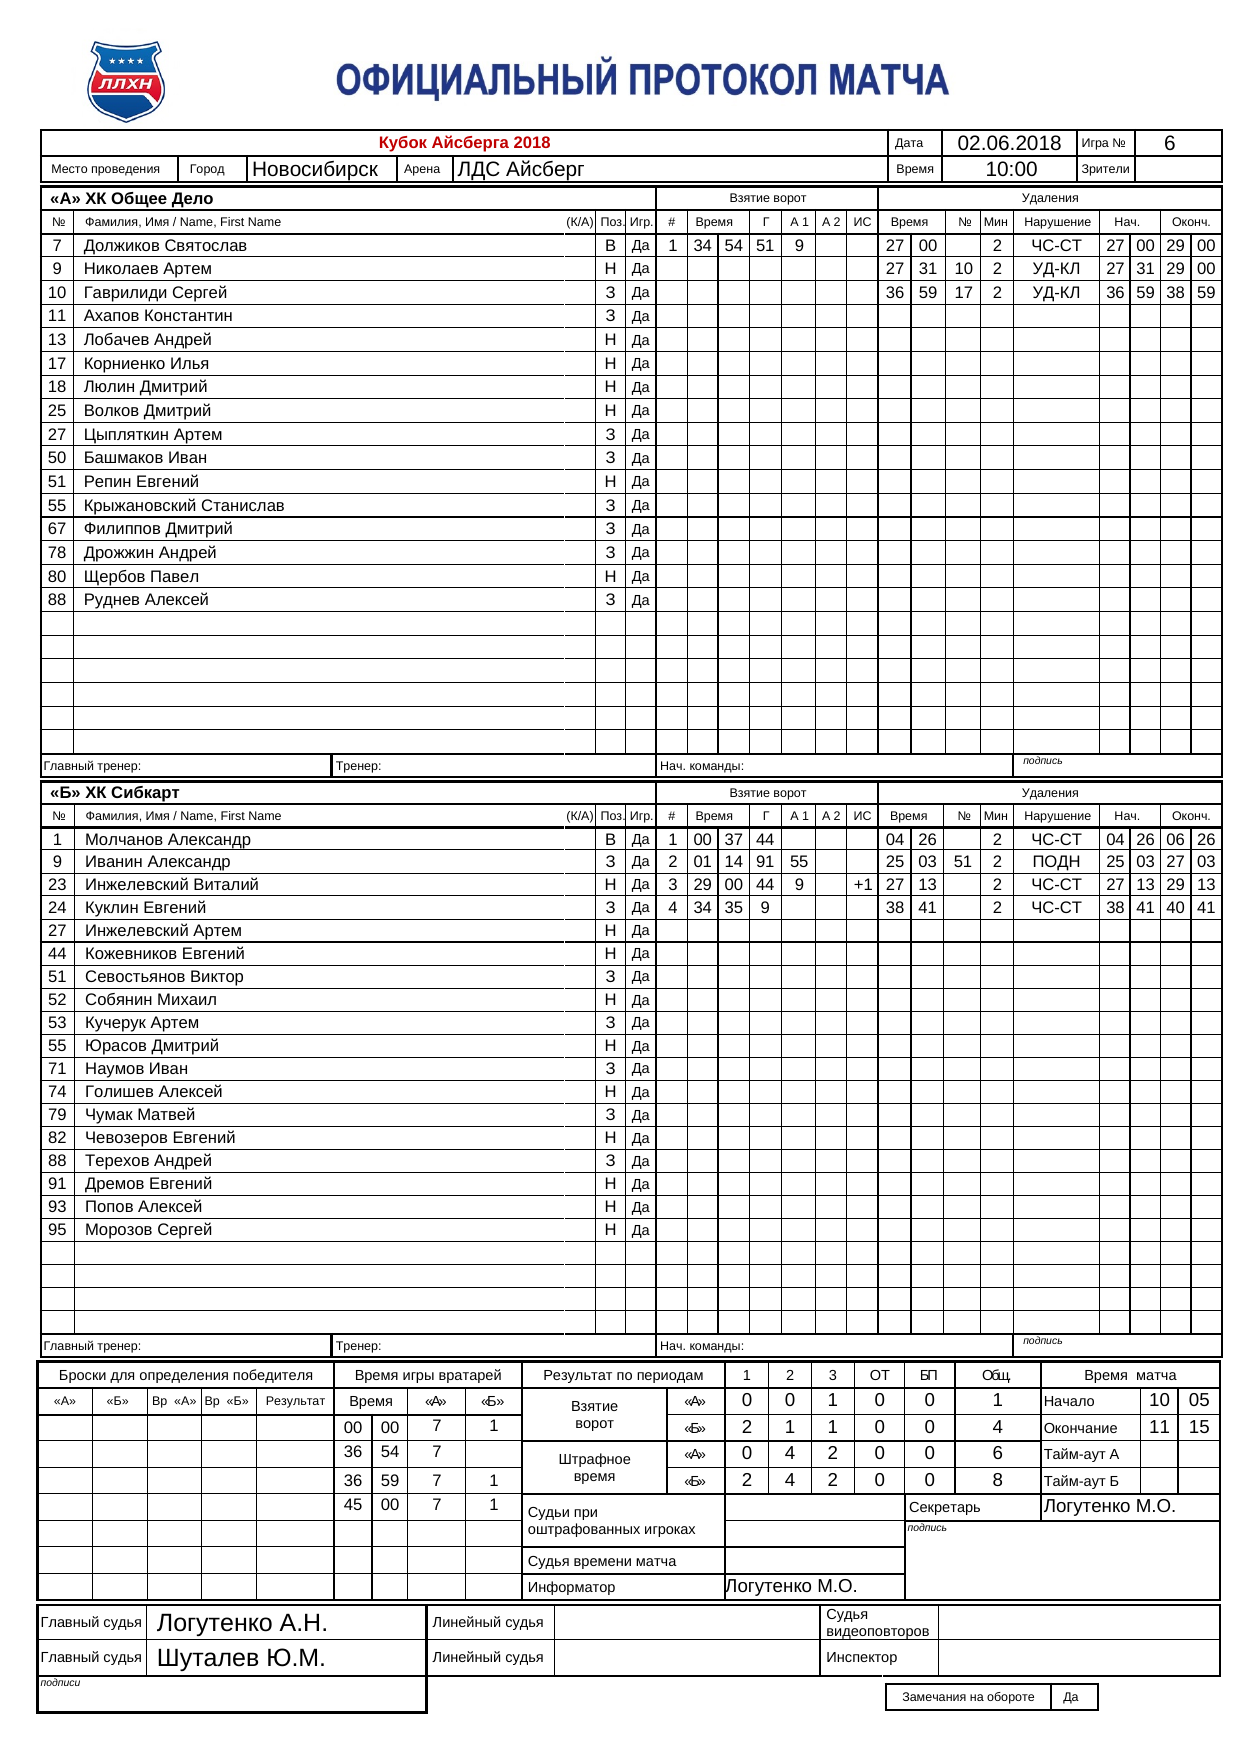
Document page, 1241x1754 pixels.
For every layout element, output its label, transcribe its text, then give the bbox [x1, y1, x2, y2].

table_cell [42, 683, 73, 706]
table_cell УД-КЛ [1014, 257, 1099, 280]
table_cell [981, 1058, 1013, 1079]
table_cell [565, 235, 595, 256]
table_cell [879, 707, 910, 729]
table_cell [782, 305, 815, 327]
table_cell Николаев Артем [74, 257, 564, 280]
table_cell 10 [946, 257, 980, 280]
table_cell [93, 1494, 147, 1520]
table_cell [1131, 541, 1160, 564]
table_cell [719, 470, 749, 493]
table_cell Севостьянов Виктор [75, 966, 564, 987]
table_cell [688, 446, 717, 469]
table_cell [555, 1606, 819, 1639]
table_cell Н [596, 943, 625, 964]
table_cell ЧС-СТ [1014, 896, 1099, 918]
table_cell [657, 1196, 687, 1218]
table_cell [816, 423, 846, 445]
table_cell [782, 328, 815, 351]
table_cell [750, 423, 781, 445]
table_cell [782, 1104, 815, 1126]
table_cell Штрафное время [523, 1442, 666, 1493]
table_cell [1100, 1058, 1129, 1079]
table_cell [944, 1150, 980, 1172]
table_cell [93, 1547, 147, 1573]
table_cell [816, 659, 846, 682]
table_cell [1014, 1173, 1099, 1195]
table_cell Да [626, 470, 655, 493]
table_cell [93, 1521, 147, 1546]
table_cell [1161, 989, 1190, 1011]
table_cell [626, 730, 655, 753]
table_cell [148, 1574, 201, 1599]
table_cell 36 [1100, 281, 1129, 303]
table_cell [565, 565, 595, 587]
table_cell [1100, 470, 1129, 493]
table_cell [750, 989, 781, 1011]
table_cell [879, 352, 910, 374]
table_cell [1014, 636, 1099, 658]
table_cell Да [626, 874, 655, 895]
table_cell 41 [1192, 896, 1221, 918]
table_cell 55 [42, 494, 73, 516]
table_cell [1161, 943, 1190, 964]
table_cell [1192, 966, 1221, 987]
table_cell [1014, 1104, 1099, 1126]
table_cell [75, 1311, 564, 1333]
table_cell [879, 588, 910, 611]
table_cell [1014, 1311, 1099, 1333]
table_cell [1192, 423, 1221, 445]
table_cell [657, 1219, 687, 1241]
table_cell [719, 328, 749, 351]
table_cell [981, 989, 1013, 1011]
table_header Общ. [956, 1363, 1040, 1387]
table_cell [565, 989, 595, 1011]
table_cell [657, 1058, 687, 1079]
table_cell [408, 1521, 465, 1546]
table_cell [1192, 612, 1221, 634]
table_cell [750, 1058, 781, 1079]
table_cell [847, 1311, 877, 1333]
table_cell 1 [42, 829, 74, 849]
table_cell [1131, 1219, 1160, 1241]
table_cell Дремов Евгений [75, 1173, 564, 1195]
table_cell [981, 612, 1013, 634]
table_cell Секретарь [906, 1495, 1040, 1520]
table_cell [565, 281, 595, 303]
table_cell 80 [42, 565, 73, 587]
table_cell Н [596, 1127, 625, 1149]
table_cell [847, 683, 877, 706]
table_cell 1 [769, 1415, 811, 1440]
table_cell [1100, 659, 1129, 682]
table_header БП [905, 1363, 954, 1387]
table_cell [847, 423, 877, 445]
table_cell [1161, 1311, 1190, 1333]
table_cell [946, 612, 980, 634]
table_cell 74 [42, 1081, 74, 1103]
table_cell Поз. [596, 805, 625, 826]
table_cell [847, 1150, 877, 1172]
table_cell [1192, 1104, 1221, 1126]
table_cell [816, 1012, 846, 1033]
table_cell 82 [42, 1127, 74, 1149]
table_cell [750, 1311, 781, 1333]
table_cell [42, 707, 73, 729]
table_cell 45 [335, 1494, 371, 1520]
table_cell [719, 446, 749, 469]
table_cell подпись [1014, 755, 1221, 776]
table_cell [688, 1081, 717, 1103]
table_cell [946, 707, 980, 729]
table_cell Шуталев Ю.М. [147, 1640, 425, 1675]
table_cell [912, 328, 945, 351]
table_cell [657, 565, 687, 587]
table_cell 67 [42, 518, 73, 540]
table_cell [946, 376, 980, 398]
table_cell З [596, 850, 625, 872]
table_cell [565, 1196, 595, 1218]
table_cell Должиков Святослав [74, 235, 564, 256]
table_cell [1161, 470, 1190, 493]
table_cell [816, 1127, 846, 1149]
table_cell [657, 636, 687, 658]
table_cell [981, 352, 1013, 374]
table_cell [565, 896, 595, 918]
table_cell [257, 1468, 333, 1493]
table_header Удаления [879, 188, 1221, 209]
table_cell [912, 1035, 943, 1057]
table_cell [565, 1311, 595, 1333]
table_cell [847, 281, 877, 303]
table_cell «А» [668, 1442, 724, 1467]
table_header Время игры вратарей [335, 1363, 521, 1387]
table_cell [847, 1127, 877, 1149]
table_cell [1192, 636, 1221, 658]
table_cell [1100, 1150, 1129, 1172]
table_cell [939, 1640, 1219, 1675]
table_cell [1014, 423, 1099, 445]
table_cell [719, 376, 749, 398]
table_cell 41 [1131, 896, 1160, 918]
table_cell [1014, 1127, 1099, 1149]
table_cell [912, 707, 945, 729]
table_cell [912, 470, 945, 493]
table_cell [879, 1196, 910, 1218]
table_cell [1100, 1288, 1129, 1310]
table_cell Корниенко Илья [74, 352, 564, 374]
table_cell [1192, 730, 1221, 753]
table_cell [1131, 399, 1160, 422]
table_cell [1131, 1311, 1160, 1333]
table_cell Главный судья [39, 1606, 146, 1639]
table_cell Н [596, 257, 625, 280]
table_cell 06 [1161, 829, 1190, 849]
table_cell [816, 1265, 846, 1287]
table_cell [626, 683, 655, 706]
table_cell [1100, 1081, 1129, 1103]
table_cell [1161, 1219, 1190, 1241]
table_cell [257, 1521, 333, 1546]
table_cell подписи [39, 1677, 425, 1711]
table_cell А 2 [816, 211, 846, 233]
table_cell [944, 943, 980, 964]
table_cell Тайм-аут Б [1042, 1468, 1140, 1493]
table_cell З [596, 541, 625, 564]
table_cell Судья времени матча [523, 1548, 724, 1573]
table_cell Время [879, 805, 943, 826]
table_cell [981, 1196, 1013, 1218]
table_cell [1131, 683, 1160, 706]
table_cell [565, 328, 595, 351]
table_cell [1161, 683, 1190, 706]
table_cell Н [596, 352, 625, 374]
table_cell [816, 541, 846, 564]
table_cell [782, 541, 815, 564]
table_cell [1192, 1219, 1221, 1241]
table_cell [719, 305, 749, 327]
table_cell [688, 636, 717, 658]
table_cell 0 [905, 1442, 954, 1467]
table_cell [912, 989, 943, 1011]
table_cell Информатор [523, 1575, 724, 1599]
table_cell [42, 730, 73, 753]
table_cell Да [626, 1173, 655, 1195]
table_cell [750, 1012, 781, 1033]
table_cell [657, 707, 687, 729]
table_cell Да [626, 423, 655, 445]
table_cell [1131, 423, 1160, 445]
table_cell [719, 281, 749, 303]
table_cell З [596, 305, 625, 327]
table_cell ИС [847, 211, 877, 233]
table_cell [202, 1468, 256, 1493]
table_cell [750, 446, 781, 469]
table_cell [1161, 305, 1190, 327]
table_cell [1161, 1173, 1190, 1195]
table_cell 29 [1161, 257, 1190, 280]
table_cell [565, 730, 595, 753]
table_cell [1161, 494, 1190, 516]
table_cell [596, 1265, 625, 1287]
table_cell 4 [657, 896, 687, 918]
table_cell [1014, 1219, 1099, 1241]
table_cell Н [596, 376, 625, 398]
table_cell [688, 470, 717, 493]
table_cell [1014, 1150, 1099, 1172]
table_cell [1161, 518, 1190, 540]
table_cell [816, 565, 846, 587]
table_cell [981, 943, 1013, 964]
table_cell [1014, 683, 1099, 706]
table_cell 31 [912, 257, 945, 280]
table_cell [719, 730, 749, 753]
table_cell «Б» [668, 1468, 724, 1493]
table_cell Да [626, 829, 655, 849]
table_cell [688, 1035, 717, 1057]
table_cell [257, 1494, 333, 1520]
table_cell [202, 1574, 256, 1599]
table_cell [981, 730, 1013, 753]
table_header Взятие ворот [657, 783, 877, 803]
table_cell 0 [769, 1389, 811, 1413]
table_cell 4 [956, 1415, 1040, 1440]
table_cell 37 [719, 829, 749, 849]
table_cell 2 [981, 257, 1013, 280]
table_cell [847, 518, 877, 540]
table_cell [912, 494, 945, 516]
table_cell [657, 1104, 687, 1126]
table_cell [1100, 1242, 1129, 1264]
table_cell [782, 1127, 815, 1149]
table_cell [1100, 376, 1129, 398]
table_cell З [596, 281, 625, 303]
table_cell [750, 683, 781, 706]
table_cell [782, 1058, 815, 1079]
table_cell [335, 1547, 371, 1573]
table_cell [750, 1265, 781, 1287]
table_cell [847, 1288, 877, 1310]
table_cell [912, 352, 945, 374]
table_cell Фамилия, Имя / Name, First Name [75, 805, 565, 826]
table_cell Фамилия, Имя / Name, First Name [74, 211, 565, 233]
table_cell [373, 1574, 407, 1599]
table_cell [726, 1521, 904, 1546]
table_cell 7 [408, 1494, 465, 1520]
table_cell [816, 1173, 846, 1195]
table_cell 7 [408, 1441, 465, 1467]
table_cell Да [626, 966, 655, 987]
table_cell [946, 399, 980, 422]
table_cell [879, 920, 910, 941]
table_cell [816, 730, 846, 753]
table_cell [750, 920, 781, 941]
table_cell Окончание [1042, 1415, 1140, 1440]
table_cell [782, 1173, 815, 1195]
table_cell [782, 707, 815, 729]
table_cell [626, 1288, 655, 1310]
table_cell [657, 399, 687, 422]
table_cell [879, 565, 910, 587]
table_cell Цыпляткин Артем [74, 423, 564, 445]
table_cell [42, 1311, 74, 1333]
table_cell [719, 1196, 749, 1218]
table_cell [946, 541, 980, 564]
table_cell [148, 1494, 201, 1520]
table_cell [257, 1416, 333, 1440]
table_cell [782, 518, 815, 540]
table_cell [847, 966, 877, 987]
table_cell [944, 1288, 980, 1310]
table_cell [912, 920, 943, 941]
table_cell [1014, 518, 1099, 540]
table_cell [565, 920, 595, 941]
table_cell [912, 612, 945, 634]
table_cell 54 [373, 1441, 407, 1467]
table_cell [75, 1288, 564, 1310]
table_cell 2 [981, 874, 1013, 895]
table_cell [1131, 1035, 1160, 1057]
table_cell [981, 1219, 1013, 1241]
table_cell [750, 470, 781, 493]
table_cell 27 [879, 257, 910, 280]
table_cell 27 [1100, 874, 1129, 895]
table_cell [596, 636, 625, 658]
table_cell [912, 423, 945, 445]
table_cell [879, 470, 910, 493]
table_cell [688, 281, 717, 303]
table_cell 27 [879, 235, 910, 256]
table_cell [565, 257, 595, 280]
table_cell 7 [408, 1468, 465, 1493]
table_cell [816, 966, 846, 987]
table_header Замечания на обороте [887, 1685, 1050, 1709]
table_cell [202, 1521, 256, 1546]
table_cell № [944, 805, 980, 826]
table_cell [879, 518, 910, 540]
table_cell [1161, 376, 1190, 398]
table_cell [719, 683, 749, 706]
table_cell [816, 1035, 846, 1057]
table_cell З [596, 1150, 625, 1172]
table_header Результат по периодам [523, 1363, 724, 1387]
table_cell [688, 541, 717, 564]
table_cell [782, 446, 815, 469]
table_cell [565, 446, 595, 469]
table_cell [879, 446, 910, 469]
table_cell Да [626, 376, 655, 398]
table_cell [42, 1288, 74, 1310]
table_cell [1100, 1012, 1129, 1033]
table_cell [782, 636, 815, 658]
table_cell Н [596, 399, 625, 422]
table_cell [946, 305, 980, 327]
table_cell [688, 423, 717, 445]
table_cell [688, 989, 717, 1011]
table_cell Попов Алексей [75, 1196, 564, 1218]
table_cell Нач. команды: [657, 1335, 1012, 1356]
table_cell [1131, 376, 1160, 398]
table_cell З [596, 896, 625, 918]
table_cell [1161, 612, 1190, 634]
table_cell [1192, 1127, 1221, 1149]
table_cell [1131, 1288, 1160, 1310]
table_cell [912, 1081, 943, 1103]
table_cell [1014, 1058, 1099, 1079]
table_cell [782, 920, 815, 941]
table_cell [782, 683, 815, 706]
table_cell [816, 1081, 846, 1103]
table_cell [750, 707, 781, 729]
table_cell # [657, 805, 687, 826]
table_cell [719, 612, 749, 634]
table_cell З [596, 1058, 625, 1079]
table_cell [565, 305, 595, 327]
table_cell [1161, 1127, 1190, 1149]
table_cell [565, 874, 595, 895]
table_cell [1100, 920, 1129, 941]
table_cell Н [596, 1035, 625, 1057]
table_cell [148, 1416, 201, 1440]
table_cell [565, 966, 595, 987]
table_cell [944, 829, 980, 849]
table_cell [565, 612, 595, 634]
table_cell [879, 305, 910, 327]
table_cell 95 [42, 1219, 74, 1241]
table_header Да [1052, 1685, 1097, 1709]
table_cell [847, 1035, 877, 1057]
table_cell [847, 896, 877, 918]
table_cell 2 [981, 850, 1013, 872]
table_cell [847, 730, 877, 753]
table_cell [1131, 636, 1160, 658]
table_cell [657, 518, 687, 540]
table_cell [782, 376, 815, 398]
table_cell 79 [42, 1104, 74, 1126]
table_cell [981, 423, 1013, 445]
table_cell [1131, 1012, 1160, 1033]
table_cell [657, 943, 687, 964]
table_cell 0 [726, 1389, 768, 1413]
table_cell Н [596, 920, 625, 941]
table_cell [688, 1127, 717, 1149]
table_cell [981, 1242, 1013, 1264]
table_cell [782, 352, 815, 374]
table_cell [719, 1288, 749, 1310]
table_cell 38 [1161, 281, 1190, 303]
table_cell 01 [688, 850, 717, 872]
table_cell [657, 1081, 687, 1103]
table_cell [657, 1173, 687, 1195]
table_cell [750, 518, 781, 540]
table_cell [816, 494, 846, 516]
table_cell [847, 943, 877, 964]
table_cell [816, 352, 846, 374]
table_cell [981, 659, 1013, 682]
table_cell [879, 1012, 910, 1033]
table_cell [879, 1127, 910, 1149]
table_cell 24 [42, 896, 74, 918]
table_cell [912, 1219, 943, 1241]
table_cell [93, 1416, 147, 1440]
table_cell 05 [1179, 1389, 1219, 1413]
table_cell З [596, 518, 625, 540]
table_cell [719, 659, 749, 682]
table_cell 2 [981, 896, 1013, 918]
table_cell [719, 541, 749, 564]
table_cell Ахапов Константин [74, 305, 564, 327]
table_cell [847, 494, 877, 516]
table_cell [408, 1547, 465, 1573]
table_cell [944, 1196, 980, 1218]
table_cell [981, 588, 1013, 611]
table_cell [816, 850, 846, 872]
table_cell А 1 [782, 211, 815, 233]
table_cell [688, 1012, 717, 1033]
table_cell [879, 659, 910, 682]
table_cell Филиппов Дмитрий [74, 518, 564, 540]
table_cell [1131, 943, 1160, 964]
table_cell Н [596, 1196, 625, 1218]
table_cell [1192, 1265, 1221, 1287]
table_cell [42, 636, 73, 658]
table_cell Нарушение [1014, 805, 1099, 826]
table_cell Город [179, 157, 246, 181]
table_cell Нач. [1100, 211, 1160, 233]
table_cell [946, 730, 980, 753]
table_cell Да [626, 1081, 655, 1103]
table_cell «А» [39, 1389, 92, 1413]
table_cell [1192, 518, 1221, 540]
table_cell 27 [42, 423, 73, 445]
table_cell [847, 328, 877, 351]
table_cell 2 [657, 850, 687, 872]
table_cell А 1 [782, 805, 815, 826]
table_cell [847, 399, 877, 422]
table_cell [688, 1173, 717, 1195]
table_cell [565, 850, 595, 872]
table_cell Репин Евгений [74, 470, 564, 493]
table_cell [719, 966, 749, 987]
table_cell [750, 1150, 781, 1172]
table_cell [1131, 989, 1160, 1011]
table_cell Нач. [1100, 805, 1160, 826]
table_cell 36 [335, 1441, 371, 1467]
table_cell 17 [42, 352, 73, 374]
table_cell [1192, 494, 1221, 516]
table_cell [782, 966, 815, 987]
table_cell [944, 989, 980, 1011]
table_cell 6 [956, 1442, 1040, 1467]
table_cell [750, 1081, 781, 1103]
table_cell [688, 659, 717, 682]
table_cell [1014, 1081, 1099, 1103]
table_cell [847, 305, 877, 327]
table_cell Гаврилиди Сергей [74, 281, 564, 303]
table_cell [1161, 328, 1190, 351]
table_cell Начало [1042, 1389, 1140, 1413]
table_cell [1100, 943, 1129, 964]
table_cell [657, 920, 687, 941]
table_header Кубок Айсберга 2018 [42, 131, 887, 155]
table_cell Крыжановский Станислав [74, 494, 564, 516]
table_cell [981, 1311, 1013, 1333]
table_cell [1161, 541, 1190, 564]
table_cell [750, 1196, 781, 1218]
table_cell [688, 1104, 717, 1126]
table_cell [912, 399, 945, 422]
table_cell 7 [42, 235, 73, 256]
table_cell З [596, 588, 625, 611]
table_cell Оконч. [1161, 211, 1221, 233]
table_cell [879, 494, 910, 516]
table_cell [782, 1265, 815, 1287]
table_cell 11 [1141, 1415, 1177, 1440]
table_cell 53 [42, 1012, 74, 1033]
table_cell [816, 446, 846, 469]
table_cell [946, 494, 980, 516]
table_cell [1014, 541, 1099, 564]
table_cell [816, 896, 846, 918]
table_cell [719, 1081, 749, 1103]
table_cell 0 [855, 1442, 904, 1467]
table_cell [1161, 730, 1190, 753]
table_cell [981, 565, 1013, 587]
table_cell [657, 1035, 687, 1057]
table_cell [719, 257, 749, 280]
table_cell 13 [1131, 874, 1160, 895]
table_cell Н [596, 989, 625, 1011]
table_cell Время [688, 211, 749, 233]
table_cell [816, 399, 846, 422]
table_cell [93, 1574, 147, 1599]
table_cell [912, 565, 945, 587]
table_cell [750, 1173, 781, 1195]
table_cell [847, 470, 877, 493]
table_cell Да [626, 281, 655, 303]
table_cell Н [596, 565, 625, 587]
table_cell [565, 1058, 595, 1079]
table_cell «А» [668, 1389, 724, 1413]
table_cell [912, 1173, 943, 1195]
table_cell [657, 1127, 687, 1149]
table_cell 00 [912, 235, 945, 256]
table_cell [719, 707, 749, 729]
table_cell 00 [688, 829, 717, 849]
table_cell Игр. [626, 211, 655, 233]
table_cell [816, 707, 846, 729]
table_cell [1100, 518, 1129, 540]
table_cell Дрожжин Андрей [74, 541, 564, 564]
table_header 1 [726, 1363, 768, 1387]
table_cell [1192, 305, 1221, 327]
table_cell 2 [812, 1442, 854, 1467]
table_cell [1141, 1468, 1177, 1493]
table_cell З [596, 423, 625, 445]
table_cell [39, 1441, 92, 1467]
table_cell 9 [750, 896, 781, 918]
table_cell 00 [1192, 235, 1221, 256]
table_cell [719, 1058, 749, 1079]
table_cell [912, 376, 945, 398]
table_cell Да [626, 1196, 655, 1218]
table_cell [816, 235, 846, 256]
table_cell 10 [1141, 1389, 1177, 1413]
table_cell [946, 470, 980, 493]
table_cell 27 [1100, 257, 1129, 280]
table_cell [847, 352, 877, 374]
table_cell [782, 1081, 815, 1103]
table_cell [466, 1547, 521, 1573]
table_cell [719, 943, 749, 964]
table_cell [1161, 1104, 1190, 1126]
table_cell [565, 1219, 595, 1241]
table_cell 17 [946, 281, 980, 303]
table_cell [1192, 565, 1221, 587]
table_cell Кожевников Евгений [75, 943, 564, 964]
table_cell [782, 399, 815, 422]
table_cell 29 [1161, 235, 1190, 256]
table_cell УД-КЛ [1014, 281, 1099, 303]
table_cell [782, 659, 815, 682]
table_cell [1131, 352, 1160, 374]
table_cell [847, 565, 877, 587]
table_cell [74, 659, 564, 682]
table_cell Голишев Алексей [75, 1081, 564, 1103]
table_cell [816, 588, 846, 611]
table_cell [1192, 1012, 1221, 1033]
table_cell [750, 1035, 781, 1057]
table_cell [1161, 1150, 1190, 1172]
table_cell [816, 1150, 846, 1172]
table_cell [981, 1173, 1013, 1195]
table_cell 25 [1100, 850, 1129, 872]
table_cell [565, 829, 595, 849]
table_cell 88 [42, 588, 73, 611]
table_cell [944, 1012, 980, 1033]
table_cell [750, 328, 781, 351]
table_cell [719, 1012, 749, 1033]
table_cell [1100, 1035, 1129, 1057]
table_cell [879, 683, 910, 706]
table_cell [1192, 1288, 1221, 1310]
table_cell [1131, 588, 1160, 611]
table_cell [912, 541, 945, 564]
table_cell [816, 1219, 846, 1241]
table_cell [816, 470, 846, 493]
table_cell [1100, 588, 1129, 611]
table_cell [879, 376, 910, 398]
table_cell [939, 1606, 1219, 1639]
table_cell Да [626, 1035, 655, 1057]
table_cell [750, 1127, 781, 1149]
table_header Дата [889, 131, 941, 155]
table_cell [1192, 659, 1221, 682]
table_cell [1161, 1196, 1190, 1218]
table_cell [816, 612, 846, 634]
table_cell 51 [944, 850, 980, 872]
table_cell [565, 1012, 595, 1033]
table_cell Вр «Б» [202, 1389, 256, 1413]
table_cell [657, 305, 687, 327]
table_cell 38 [879, 896, 910, 918]
table_cell 04 [879, 829, 910, 849]
table_cell [596, 1288, 625, 1310]
table_cell Да [626, 1104, 655, 1126]
table_cell Мин [981, 211, 1013, 233]
table_cell [74, 636, 564, 658]
table_cell [657, 683, 687, 706]
table_cell [1161, 588, 1190, 611]
table_cell [1161, 659, 1190, 682]
table_cell [750, 565, 781, 587]
table_cell [565, 707, 595, 729]
table_cell 41 [912, 896, 943, 918]
table_cell 9 [782, 235, 815, 256]
table_cell [657, 1311, 687, 1333]
table_cell [782, 1150, 815, 1172]
table_cell [879, 1035, 910, 1057]
table_cell Н [596, 1219, 625, 1241]
table_cell 0 [905, 1389, 954, 1413]
table_cell [782, 423, 815, 445]
table_cell [912, 683, 945, 706]
table_cell [944, 1058, 980, 1079]
table_cell [847, 588, 877, 611]
table_cell [816, 281, 846, 303]
table_cell [688, 494, 717, 516]
table_cell [782, 612, 815, 634]
table_cell 93 [42, 1196, 74, 1218]
table_cell Главный судья [39, 1640, 146, 1675]
table_cell [688, 305, 717, 327]
table_cell [912, 730, 945, 753]
table_cell [688, 1219, 717, 1241]
table_cell 91 [750, 850, 781, 872]
table_header «Б» ХК Сибкарт [42, 783, 655, 803]
table_cell [981, 376, 1013, 398]
table_cell подпись [906, 1522, 1219, 1599]
table_cell [719, 920, 749, 941]
table_cell [981, 1288, 1013, 1310]
table_cell [1100, 423, 1129, 445]
table_cell Г [750, 211, 781, 233]
table_cell [750, 1219, 781, 1241]
table_cell [750, 257, 781, 280]
table_cell Время [335, 1389, 407, 1413]
table_cell [719, 1242, 749, 1264]
table_cell [1100, 1173, 1129, 1195]
table_cell [912, 1058, 943, 1079]
table_cell «Б» [93, 1389, 147, 1413]
table_cell [657, 376, 687, 398]
table_cell 03 [1131, 850, 1160, 872]
table_cell [466, 1521, 521, 1546]
table_cell [1192, 328, 1221, 351]
table_cell [847, 612, 877, 634]
table_cell 51 [750, 235, 781, 256]
table_cell Мин [981, 805, 1013, 826]
table_cell [879, 943, 910, 964]
table_cell [782, 470, 815, 493]
table_cell 4 [769, 1468, 811, 1493]
table_cell 44 [750, 874, 781, 895]
table_cell подпись [1014, 1335, 1221, 1356]
table_cell Да [626, 1150, 655, 1172]
table_cell 29 [688, 874, 717, 895]
table_cell [879, 1104, 910, 1126]
table_cell [75, 1242, 564, 1264]
table_cell [565, 1288, 595, 1310]
table_cell [944, 896, 980, 918]
table_cell [1131, 659, 1160, 682]
table_cell Время [889, 157, 941, 181]
table_cell [912, 446, 945, 469]
table_cell [944, 1104, 980, 1126]
table_cell [816, 376, 846, 398]
table_cell [981, 446, 1013, 469]
table_cell [1131, 707, 1160, 729]
table_cell [946, 565, 980, 587]
table_cell [944, 1081, 980, 1103]
table_cell [750, 659, 781, 682]
table_cell [1014, 612, 1099, 634]
table_cell [1014, 1288, 1099, 1310]
table_cell [847, 1058, 877, 1079]
table_cell Морозов Сергей [75, 1219, 564, 1241]
table_cell [148, 1468, 201, 1493]
table_cell [657, 989, 687, 1011]
table_cell 88 [42, 1150, 74, 1172]
table_cell [565, 518, 595, 540]
table_cell 2 [981, 829, 1013, 849]
table_cell [1100, 730, 1129, 753]
table_cell [816, 636, 846, 658]
table_cell Логутенко М.О. [1042, 1495, 1219, 1520]
table_cell [782, 281, 815, 303]
table_cell [565, 683, 595, 706]
table_cell [847, 1173, 877, 1195]
table_cell 00 [1131, 235, 1160, 256]
table_cell 27 [1100, 235, 1129, 256]
table_cell [657, 612, 687, 634]
table_cell [912, 1012, 943, 1033]
table_cell [847, 1081, 877, 1103]
table_cell [148, 1547, 201, 1573]
table_cell № [946, 211, 980, 233]
table_cell 00 [373, 1416, 407, 1440]
table_cell [1014, 920, 1099, 941]
table_cell [981, 683, 1013, 706]
table_cell «А» [408, 1389, 465, 1413]
table_cell [912, 305, 945, 327]
table_cell [782, 730, 815, 753]
table_cell [1161, 966, 1190, 987]
table_cell [93, 1468, 147, 1493]
table_cell ПОДН [1014, 850, 1099, 872]
table_cell [1131, 1104, 1160, 1126]
table_cell [750, 541, 781, 564]
table_cell [1014, 1035, 1099, 1057]
table_cell «Б» [668, 1415, 724, 1440]
table_cell [688, 588, 717, 611]
table_cell [912, 943, 943, 964]
table_cell № [42, 211, 73, 233]
table_cell [750, 1288, 781, 1310]
table_cell [1100, 966, 1129, 987]
table_cell [74, 612, 564, 634]
table_cell [1131, 920, 1160, 941]
table_cell [1192, 1081, 1221, 1103]
table_cell 1 [657, 829, 687, 849]
table_cell [816, 1311, 846, 1333]
table_cell Вр «А» [148, 1389, 201, 1413]
table_cell 44 [42, 943, 74, 964]
table_cell [1100, 399, 1129, 422]
table_cell [847, 989, 877, 1011]
table_cell [981, 920, 1013, 941]
table_cell 40 [1161, 896, 1190, 918]
table_cell Н [596, 470, 625, 493]
table_cell [879, 1288, 910, 1310]
table_cell 71 [42, 1058, 74, 1079]
table_cell [981, 305, 1013, 327]
table_cell Руднев Алексей [74, 588, 564, 611]
table_cell [1014, 399, 1099, 422]
table_cell [1131, 966, 1160, 987]
table_cell 13 [912, 874, 943, 895]
table_cell [39, 1574, 92, 1599]
table_cell [565, 494, 595, 516]
table_cell [657, 1242, 687, 1264]
table_cell [626, 1242, 655, 1264]
table_cell [1131, 1127, 1160, 1149]
table_cell [1100, 541, 1129, 564]
table_cell [1131, 612, 1160, 634]
table_cell [782, 588, 815, 611]
table_cell [1161, 352, 1190, 374]
table_cell [879, 989, 910, 1011]
table_cell Результат [257, 1389, 333, 1413]
table_cell [565, 1150, 595, 1172]
table_cell Тренер: [333, 1335, 655, 1356]
table_cell 1 [657, 235, 687, 256]
table_cell [816, 518, 846, 540]
table_cell [1014, 1265, 1099, 1287]
table_cell [1014, 588, 1099, 611]
table_cell [596, 730, 625, 753]
table_cell [657, 730, 687, 753]
table_cell [847, 829, 877, 849]
table_cell Иванин Александр [75, 850, 564, 872]
table_cell [688, 328, 717, 351]
table_cell [879, 730, 910, 753]
table_cell Тайм-аут А [1042, 1441, 1140, 1467]
table_cell [1161, 1242, 1190, 1264]
table_cell [981, 328, 1013, 351]
table_cell 10:00 [943, 157, 1076, 181]
table_cell 59 [1192, 281, 1221, 303]
table_cell [466, 1574, 521, 1599]
table_cell [946, 328, 980, 351]
table_cell [1161, 423, 1190, 445]
table_cell [750, 588, 781, 611]
table_cell 0 [855, 1389, 904, 1413]
table_cell [912, 1150, 943, 1172]
table_cell [1192, 1035, 1221, 1057]
table_cell [1014, 966, 1099, 987]
table_cell [981, 1265, 1013, 1287]
table_cell [688, 1242, 717, 1264]
table_cell Инспектор [821, 1640, 938, 1675]
table_cell [816, 1058, 846, 1079]
table_cell [1192, 920, 1221, 941]
table_cell Да [626, 588, 655, 611]
table_cell [688, 352, 717, 374]
table_cell [944, 1219, 980, 1241]
table_cell Нач. команды: [657, 755, 1012, 776]
table_cell Да [626, 518, 655, 540]
table_cell [944, 1265, 980, 1287]
table_header «А» ХК Общее Дело [42, 188, 655, 209]
table_cell [1100, 636, 1129, 658]
table_cell 2 [812, 1468, 854, 1493]
table_cell [555, 1640, 819, 1675]
table_cell [946, 636, 980, 658]
table_cell [1161, 565, 1190, 587]
table_cell Щербов Павел [74, 565, 564, 587]
table_cell 2 [981, 281, 1013, 303]
table_cell [719, 565, 749, 587]
table_cell [912, 1265, 943, 1287]
table_cell [1014, 1012, 1099, 1033]
table_cell [1131, 1196, 1160, 1218]
table_cell Собянин Михаил [75, 989, 564, 1011]
table_cell [1131, 565, 1160, 587]
table_cell 03 [1192, 850, 1221, 872]
table_cell ИС [847, 805, 877, 826]
table_cell [565, 943, 595, 964]
table_cell [847, 920, 877, 941]
table_cell ЛДС Айсберг [454, 157, 887, 181]
table_cell [750, 612, 781, 634]
table_cell [1014, 470, 1099, 493]
table_cell [782, 829, 815, 849]
table_cell [596, 612, 625, 634]
table_cell 18 [42, 376, 73, 398]
table_cell [1192, 470, 1221, 493]
table_cell [1100, 494, 1129, 516]
table_cell [1179, 1441, 1219, 1467]
table_cell [565, 1035, 595, 1057]
table_cell # [657, 211, 687, 233]
table_cell Кучерук Артем [75, 1012, 564, 1033]
table_cell [981, 518, 1013, 540]
table_cell [93, 1441, 147, 1467]
table_cell [981, 1035, 1013, 1057]
table_cell [1131, 1081, 1160, 1103]
table_cell [466, 1441, 521, 1467]
table_cell [1131, 730, 1160, 753]
table_cell Да [626, 850, 655, 872]
table_cell [981, 470, 1013, 493]
table_cell 54 [719, 235, 749, 256]
table_cell Да [626, 494, 655, 516]
table_cell [1100, 565, 1129, 587]
table_cell [883, 1677, 1220, 1681]
table_cell 25 [42, 399, 73, 422]
table_cell ЧС-СТ [1014, 829, 1099, 849]
table_cell [879, 423, 910, 445]
table_cell Чумак Матвей [75, 1104, 564, 1126]
table_cell [944, 1035, 980, 1057]
table_cell 78 [42, 541, 73, 564]
table_cell [944, 1127, 980, 1149]
table_cell [816, 1242, 846, 1264]
table_cell [981, 707, 1013, 729]
table_cell 9 [782, 874, 815, 895]
table_cell [946, 446, 980, 469]
table_cell 27 [42, 920, 74, 941]
table_cell [657, 352, 687, 374]
table_cell [847, 1219, 877, 1241]
table_cell [816, 328, 846, 351]
table_cell [782, 257, 815, 280]
table_cell [1100, 328, 1129, 351]
table_cell [202, 1494, 256, 1520]
table_cell Линейный судья [428, 1606, 554, 1639]
table_cell [74, 707, 564, 729]
table_cell [1131, 446, 1160, 469]
table_cell [1100, 305, 1129, 327]
table_cell [1014, 376, 1099, 398]
table_cell З [596, 446, 625, 469]
table_cell [688, 943, 717, 964]
table_cell Да [626, 1219, 655, 1241]
table_cell [782, 565, 815, 587]
table_cell З [596, 966, 625, 987]
table_header 3 [812, 1363, 854, 1387]
table_cell [1100, 352, 1129, 374]
table_cell 0 [905, 1415, 954, 1440]
table_cell [750, 730, 781, 753]
table_cell [257, 1547, 333, 1573]
table_cell [879, 636, 910, 658]
table_cell [750, 376, 781, 398]
table_cell [39, 1547, 92, 1573]
table_cell № [42, 805, 74, 826]
table_cell [1161, 1012, 1190, 1033]
table_cell [944, 874, 980, 895]
table_cell Да [626, 989, 655, 1011]
table_cell [946, 352, 980, 374]
table_cell [912, 1242, 943, 1264]
table_cell Да [626, 896, 655, 918]
table_cell [782, 1219, 815, 1241]
table_cell [847, 1242, 877, 1264]
table_cell Н [596, 1173, 625, 1195]
table_cell [847, 1196, 877, 1218]
table_cell (К/А) [565, 211, 595, 233]
table_cell [1192, 989, 1221, 1011]
table_cell А 2 [816, 805, 846, 826]
table_cell 25 [879, 850, 910, 872]
table_cell [750, 1104, 781, 1126]
table_cell [1131, 1173, 1160, 1195]
table_cell [1131, 518, 1160, 540]
table_cell [75, 1265, 564, 1287]
table_cell [1141, 1441, 1177, 1467]
table_cell Взятие ворот [523, 1389, 666, 1440]
table_cell 03 [912, 850, 943, 872]
table_cell [596, 1311, 625, 1333]
table_cell Судья видеоповторов [821, 1606, 938, 1639]
table_cell [657, 281, 687, 303]
table_cell [847, 257, 877, 280]
table_cell [565, 1127, 595, 1149]
table_cell +1 [847, 874, 877, 895]
table_cell [688, 1196, 717, 1218]
table_cell [657, 423, 687, 445]
table_cell [148, 1521, 201, 1546]
table_header Взятие ворот [657, 188, 877, 209]
table_cell 2 [726, 1415, 768, 1440]
table_cell [719, 399, 749, 422]
table_cell [565, 423, 595, 445]
table_cell Место проведения [42, 157, 177, 181]
table_cell Да [626, 943, 655, 964]
table_cell Логутенко А.Н. [147, 1606, 425, 1639]
table_cell [1161, 1081, 1190, 1103]
table_cell [1100, 1265, 1129, 1287]
table_cell 11 [42, 305, 73, 327]
table_cell 0 [855, 1415, 904, 1440]
table_cell [1192, 1150, 1221, 1172]
table_cell Новосибирск [248, 157, 396, 181]
table_cell [719, 636, 749, 658]
table_cell [1131, 1058, 1160, 1079]
table_cell [1014, 494, 1099, 516]
table_cell [596, 1242, 625, 1264]
table_cell [657, 966, 687, 987]
table_cell [946, 588, 980, 611]
table_cell [1100, 1196, 1129, 1218]
table_cell [39, 1494, 92, 1520]
table_cell 1 [466, 1494, 521, 1520]
table_cell 34 [688, 235, 717, 256]
table_cell [42, 1265, 74, 1287]
table_cell 0 [726, 1442, 768, 1467]
table_cell [750, 494, 781, 516]
table_cell [750, 966, 781, 987]
table_cell 36 [335, 1468, 371, 1493]
table_cell 3 [657, 874, 687, 895]
table_cell [782, 896, 815, 918]
table_cell Оконч. [1161, 805, 1221, 826]
table_cell [657, 1150, 687, 1172]
table_cell Игр. [626, 805, 655, 826]
table_cell [1131, 305, 1160, 327]
table_cell [946, 235, 980, 256]
table_cell [1161, 399, 1190, 422]
table_cell [335, 1574, 371, 1599]
table_cell Логутенко М.О. [726, 1575, 904, 1599]
table_cell [373, 1521, 407, 1546]
table_cell [847, 850, 877, 872]
table_cell [202, 1547, 256, 1573]
table_cell [1192, 1196, 1221, 1218]
table_cell Да [626, 1127, 655, 1149]
table_cell [847, 541, 877, 564]
table_cell [688, 1265, 717, 1287]
table_cell [1100, 707, 1129, 729]
table_cell [626, 659, 655, 682]
table_cell 59 [1131, 281, 1160, 303]
table_cell В [596, 829, 625, 849]
table_cell [626, 1311, 655, 1333]
table_cell [782, 1035, 815, 1057]
table_cell [1192, 1242, 1221, 1264]
table_cell [688, 707, 717, 729]
table_cell [688, 966, 717, 987]
table_cell [74, 683, 564, 706]
table_cell [565, 1242, 595, 1264]
table_cell [847, 659, 877, 682]
table_cell [1192, 683, 1221, 706]
table_cell Судьи при оштрафованных игроках [523, 1495, 724, 1546]
table_cell 1 [812, 1389, 854, 1413]
table_cell 55 [782, 850, 815, 872]
table_cell 00 [1192, 257, 1221, 280]
table_cell Н [596, 1081, 625, 1103]
table_cell 44 [750, 829, 781, 849]
table_cell [912, 636, 945, 658]
table_cell [1014, 1242, 1099, 1264]
table_cell [750, 1242, 781, 1264]
table_cell [782, 989, 815, 1011]
table_header Игра № [1078, 131, 1134, 155]
table_cell Лобачев Андрей [74, 328, 564, 351]
table_cell 1 [812, 1415, 854, 1440]
table_cell [1014, 730, 1099, 753]
table_cell З [596, 494, 625, 516]
table_cell [944, 966, 980, 987]
table_cell 55 [42, 1035, 74, 1057]
table_cell Нарушение [1014, 211, 1099, 233]
table_cell [1014, 328, 1099, 351]
table_cell [1014, 305, 1099, 327]
table_cell Наумов Иван [75, 1058, 564, 1079]
table_cell [719, 494, 749, 516]
table_cell [816, 829, 846, 849]
table_cell [565, 352, 595, 374]
table_cell [879, 399, 910, 422]
table_header 6 [1136, 131, 1221, 155]
table_cell [202, 1441, 256, 1467]
table_cell [912, 518, 945, 540]
table_cell [408, 1574, 465, 1599]
table_cell 4 [769, 1442, 811, 1467]
table_cell Тренер: [333, 755, 655, 776]
table_cell [1161, 707, 1190, 729]
table_cell [1100, 446, 1129, 469]
table_cell [688, 1288, 717, 1310]
table_cell Поз. [596, 211, 625, 233]
table_cell Да [626, 1058, 655, 1079]
table_cell [719, 352, 749, 374]
table_cell [688, 565, 717, 587]
table_cell Терехов Андрей [75, 1150, 564, 1172]
table_cell [688, 612, 717, 634]
table_cell [657, 494, 687, 516]
table_cell [912, 1288, 943, 1310]
table_cell [912, 966, 943, 987]
table_cell [946, 518, 980, 540]
table_cell 35 [719, 896, 749, 918]
table_cell 51 [42, 966, 74, 987]
table_cell [428, 1677, 882, 1711]
table_cell [944, 1311, 980, 1333]
table_cell 26 [1192, 829, 1221, 849]
table_cell [847, 1265, 877, 1287]
table_cell [565, 588, 595, 611]
table_cell Да [626, 920, 655, 941]
table_cell [688, 518, 717, 540]
table_cell [726, 1495, 904, 1520]
table_cell [1161, 636, 1190, 658]
table_cell [981, 399, 1013, 422]
table_cell [565, 1173, 595, 1195]
table_cell [626, 707, 655, 729]
table_cell [1014, 565, 1099, 587]
table_cell [1161, 446, 1190, 469]
table_cell 00 [373, 1494, 407, 1520]
table_cell [657, 257, 687, 280]
table_cell [1192, 1058, 1221, 1079]
table_cell [148, 1441, 201, 1467]
table_cell [565, 1081, 595, 1103]
table_cell [657, 446, 687, 469]
table_cell [750, 281, 781, 303]
table_cell 0 [855, 1468, 904, 1493]
table_cell [912, 659, 945, 682]
table_cell З [596, 1104, 625, 1126]
table_cell [1100, 1104, 1129, 1126]
table_cell [1161, 1288, 1190, 1310]
table_cell [981, 1104, 1013, 1126]
table_cell [816, 1196, 846, 1218]
table_cell [1192, 352, 1221, 374]
table_cell [657, 1288, 687, 1310]
table_cell [1014, 943, 1099, 964]
table_cell ЧС-СТ [1014, 235, 1099, 256]
table_cell [657, 541, 687, 564]
table_cell 31 [1131, 257, 1160, 280]
table_cell [719, 989, 749, 1011]
table_header 2 [769, 1363, 811, 1387]
table_cell [782, 1288, 815, 1310]
table_cell В [596, 235, 625, 256]
table_cell [719, 1150, 749, 1172]
table_cell [1192, 707, 1221, 729]
table_cell Главный тренер: [42, 1335, 330, 1356]
table_cell Да [626, 446, 655, 469]
table_cell [1100, 683, 1129, 706]
table_cell [782, 1012, 815, 1033]
table_cell «Б » [466, 1389, 521, 1413]
table_cell [688, 399, 717, 422]
table_cell Инжелевский Артем [75, 920, 564, 941]
table_cell Н [596, 874, 625, 895]
table_cell Да [626, 352, 655, 374]
table_cell 59 [373, 1468, 407, 1493]
table_cell [688, 1311, 717, 1333]
table_cell (К/А) [565, 805, 595, 826]
table_cell [719, 1127, 749, 1149]
table_cell [1192, 541, 1221, 564]
table_cell Да [626, 235, 655, 256]
table_cell [719, 1035, 749, 1057]
table_cell Чевозеров Евгений [75, 1127, 564, 1149]
table_cell [912, 588, 945, 611]
table_cell 36 [879, 281, 910, 303]
table_cell [912, 1127, 943, 1149]
table_cell 04 [1100, 829, 1129, 849]
table_cell 23 [42, 874, 74, 895]
table_header Время матча [1042, 1363, 1219, 1387]
table_cell 51 [42, 470, 73, 493]
table_cell [39, 1416, 92, 1440]
table_cell [946, 683, 980, 706]
table_cell [879, 1242, 910, 1264]
table_cell [879, 328, 910, 351]
table_cell [688, 1150, 717, 1172]
table_cell [816, 989, 846, 1011]
table_cell [657, 328, 687, 351]
table_cell Да [626, 305, 655, 327]
table_cell [719, 1219, 749, 1241]
table_cell 50 [42, 446, 73, 469]
table_cell [688, 920, 717, 941]
table_cell [1099, 1682, 1220, 1711]
table_cell Арена [398, 157, 452, 181]
table_cell [1192, 376, 1221, 398]
table_cell [879, 1150, 910, 1172]
table_cell [626, 636, 655, 658]
table_cell [596, 659, 625, 682]
table_cell [657, 470, 687, 493]
table_cell [657, 659, 687, 682]
table_cell [981, 1127, 1013, 1149]
table_cell [626, 1265, 655, 1287]
table_cell [1192, 1173, 1221, 1195]
table_cell [981, 966, 1013, 987]
table_cell [782, 1242, 815, 1264]
table_cell [750, 636, 781, 658]
table_cell [981, 1012, 1013, 1033]
table_cell [1179, 1468, 1219, 1493]
table_cell [1161, 1058, 1190, 1079]
table_cell [565, 636, 595, 658]
table_cell Башмаков Иван [74, 446, 564, 469]
table_cell [750, 399, 781, 422]
table_cell [42, 612, 73, 634]
table_cell [847, 707, 877, 729]
table_cell [879, 541, 910, 564]
table_cell [750, 943, 781, 964]
table_cell [944, 920, 980, 941]
table_cell 7 [408, 1416, 465, 1440]
table_cell [879, 1173, 910, 1195]
table_cell Зрители [1078, 157, 1134, 181]
table_cell [688, 376, 717, 398]
table_cell ЧС-СТ [1014, 874, 1099, 895]
table_cell [565, 541, 595, 564]
table_cell [719, 423, 749, 445]
table_cell [596, 707, 625, 729]
table_cell 34 [688, 896, 717, 918]
table_cell [1100, 1219, 1129, 1241]
table_cell [847, 636, 877, 658]
table_cell [565, 470, 595, 493]
table_header Удаления [879, 783, 1221, 803]
table_cell 00 [719, 874, 749, 895]
table_cell [847, 1012, 877, 1033]
table_cell [719, 1265, 749, 1287]
table_cell [719, 1173, 749, 1195]
table_cell 1 [466, 1468, 521, 1493]
table_cell 9 [42, 850, 74, 872]
table_cell [626, 612, 655, 634]
table_cell [879, 1219, 910, 1241]
table_cell Время [688, 805, 749, 826]
table_cell [1100, 1311, 1129, 1333]
table_cell 00 [335, 1416, 371, 1440]
table_cell 1 [956, 1389, 1040, 1413]
table_header Броски для определения победителя [39, 1363, 333, 1387]
table_cell [726, 1548, 904, 1573]
table_cell [565, 659, 595, 682]
table_cell [782, 1311, 815, 1333]
table_cell [335, 1521, 371, 1546]
table_cell [1192, 588, 1221, 611]
table_cell Куклин Евгений [75, 896, 564, 918]
table_cell Время [879, 211, 945, 233]
table_cell [257, 1441, 333, 1467]
table_header 02.06.2018 [943, 131, 1076, 155]
table_cell [74, 730, 564, 753]
table_cell [816, 1104, 846, 1126]
table_cell [981, 1081, 1013, 1103]
table_cell Главный тренер: [42, 755, 330, 776]
table_cell [688, 683, 717, 706]
table_cell [816, 943, 846, 964]
table_cell [946, 659, 980, 682]
table_cell Да [626, 565, 655, 587]
table_cell [847, 446, 877, 469]
table_cell [782, 494, 815, 516]
table_cell [565, 1265, 595, 1287]
table_cell [42, 1242, 74, 1264]
table_cell [1161, 1265, 1190, 1287]
table_cell [1014, 659, 1099, 682]
table_cell [816, 920, 846, 941]
table_cell 13 [42, 328, 73, 351]
table_cell [912, 1311, 943, 1333]
table_cell [1192, 943, 1221, 964]
table_cell [1192, 399, 1221, 422]
table_cell 26 [912, 829, 943, 849]
table_cell Да [626, 328, 655, 351]
table_cell [1161, 920, 1190, 941]
table_cell [981, 636, 1013, 658]
table_cell [719, 588, 749, 611]
table_cell [565, 399, 595, 422]
table_cell [879, 1081, 910, 1103]
table_cell [981, 1150, 1013, 1172]
table_cell [1131, 1265, 1160, 1287]
table_cell Н [596, 328, 625, 351]
table_cell [657, 588, 687, 611]
table_cell 9 [42, 257, 73, 280]
table_cell [944, 1173, 980, 1195]
table_cell [879, 1058, 910, 1079]
table_cell [981, 541, 1013, 564]
table_cell [944, 1242, 980, 1264]
table_cell [847, 235, 877, 256]
table_cell [1131, 1242, 1160, 1264]
table_cell [847, 376, 877, 398]
table_cell [657, 1265, 687, 1287]
table_cell Да [626, 1012, 655, 1033]
table_cell [847, 1104, 877, 1126]
table_cell [657, 1012, 687, 1033]
table_header ОТ [855, 1363, 904, 1387]
table_cell [816, 1288, 846, 1310]
table_cell [373, 1547, 407, 1573]
table_cell [879, 966, 910, 987]
table_cell [782, 1196, 815, 1218]
table_cell Да [626, 541, 655, 564]
table_cell [42, 659, 73, 682]
table_cell [981, 494, 1013, 516]
table_cell Да [626, 399, 655, 422]
table_cell 2 [981, 235, 1013, 256]
table_cell [946, 423, 980, 445]
table_cell 2 [726, 1468, 768, 1493]
table_cell [782, 943, 815, 964]
table_cell [1014, 989, 1099, 1011]
table_cell [1131, 1150, 1160, 1172]
table_cell Г [750, 805, 781, 826]
table_cell Молчанов Александр [75, 829, 564, 849]
table_cell [912, 1104, 943, 1126]
table_cell 59 [912, 281, 945, 303]
table_cell [688, 730, 717, 753]
table_cell [1192, 446, 1221, 469]
table_cell 52 [42, 989, 74, 1011]
table_cell З [596, 1012, 625, 1033]
table_cell 26 [1131, 829, 1160, 849]
table_cell 15 [1179, 1415, 1219, 1440]
table_cell [719, 1104, 749, 1126]
table_cell Люлин Дмитрий [74, 376, 564, 398]
table_cell [879, 1311, 910, 1333]
table_cell Волков Дмитрий [74, 399, 564, 422]
table_cell [1014, 1196, 1099, 1218]
table_cell [816, 874, 846, 895]
table_cell [1192, 1311, 1221, 1333]
table_cell [1131, 494, 1160, 516]
table_cell [719, 1311, 749, 1333]
table_cell [1100, 612, 1129, 634]
table_cell 38 [1100, 896, 1129, 918]
table_cell Линейный судья [428, 1640, 554, 1675]
table_cell [1131, 470, 1160, 493]
table_cell [750, 352, 781, 374]
table_cell [1161, 1035, 1190, 1057]
table_cell 13 [1192, 874, 1221, 895]
table_cell [1131, 328, 1160, 351]
table_cell [565, 1104, 595, 1126]
table_cell [202, 1416, 256, 1440]
table_cell [39, 1521, 92, 1546]
table_cell [39, 1468, 92, 1493]
table_cell 8 [956, 1468, 1040, 1493]
table_cell [879, 612, 910, 634]
table_cell Юрасов Дмитрий [75, 1035, 564, 1057]
table_cell [719, 518, 749, 540]
table_cell [688, 257, 717, 280]
table_cell [1136, 157, 1221, 181]
table_cell [257, 1574, 333, 1599]
table_cell [688, 1058, 717, 1079]
table_cell Да [626, 257, 655, 280]
table_cell [1100, 989, 1129, 1011]
table_cell 0 [905, 1468, 954, 1493]
table_cell 27 [1161, 850, 1190, 872]
table_cell 27 [879, 874, 910, 895]
table_cell [816, 305, 846, 327]
table_cell 14 [719, 850, 749, 872]
table_cell [816, 257, 846, 280]
table_cell [596, 683, 625, 706]
table_cell [879, 1265, 910, 1287]
table_cell 91 [42, 1173, 74, 1195]
table_cell 1 [466, 1416, 521, 1440]
table_cell [1014, 352, 1099, 374]
table_cell [1100, 1127, 1129, 1149]
table_cell [750, 305, 781, 327]
table_cell 29 [1161, 874, 1190, 895]
table_cell 10 [42, 281, 73, 303]
table_cell [816, 683, 846, 706]
table_cell [1014, 446, 1099, 469]
picture [5, 28, 1179, 129]
table_cell [912, 1196, 943, 1218]
table_cell [565, 376, 595, 398]
table_cell Инжелевский Виталий [75, 874, 564, 895]
table_cell [1014, 707, 1099, 729]
